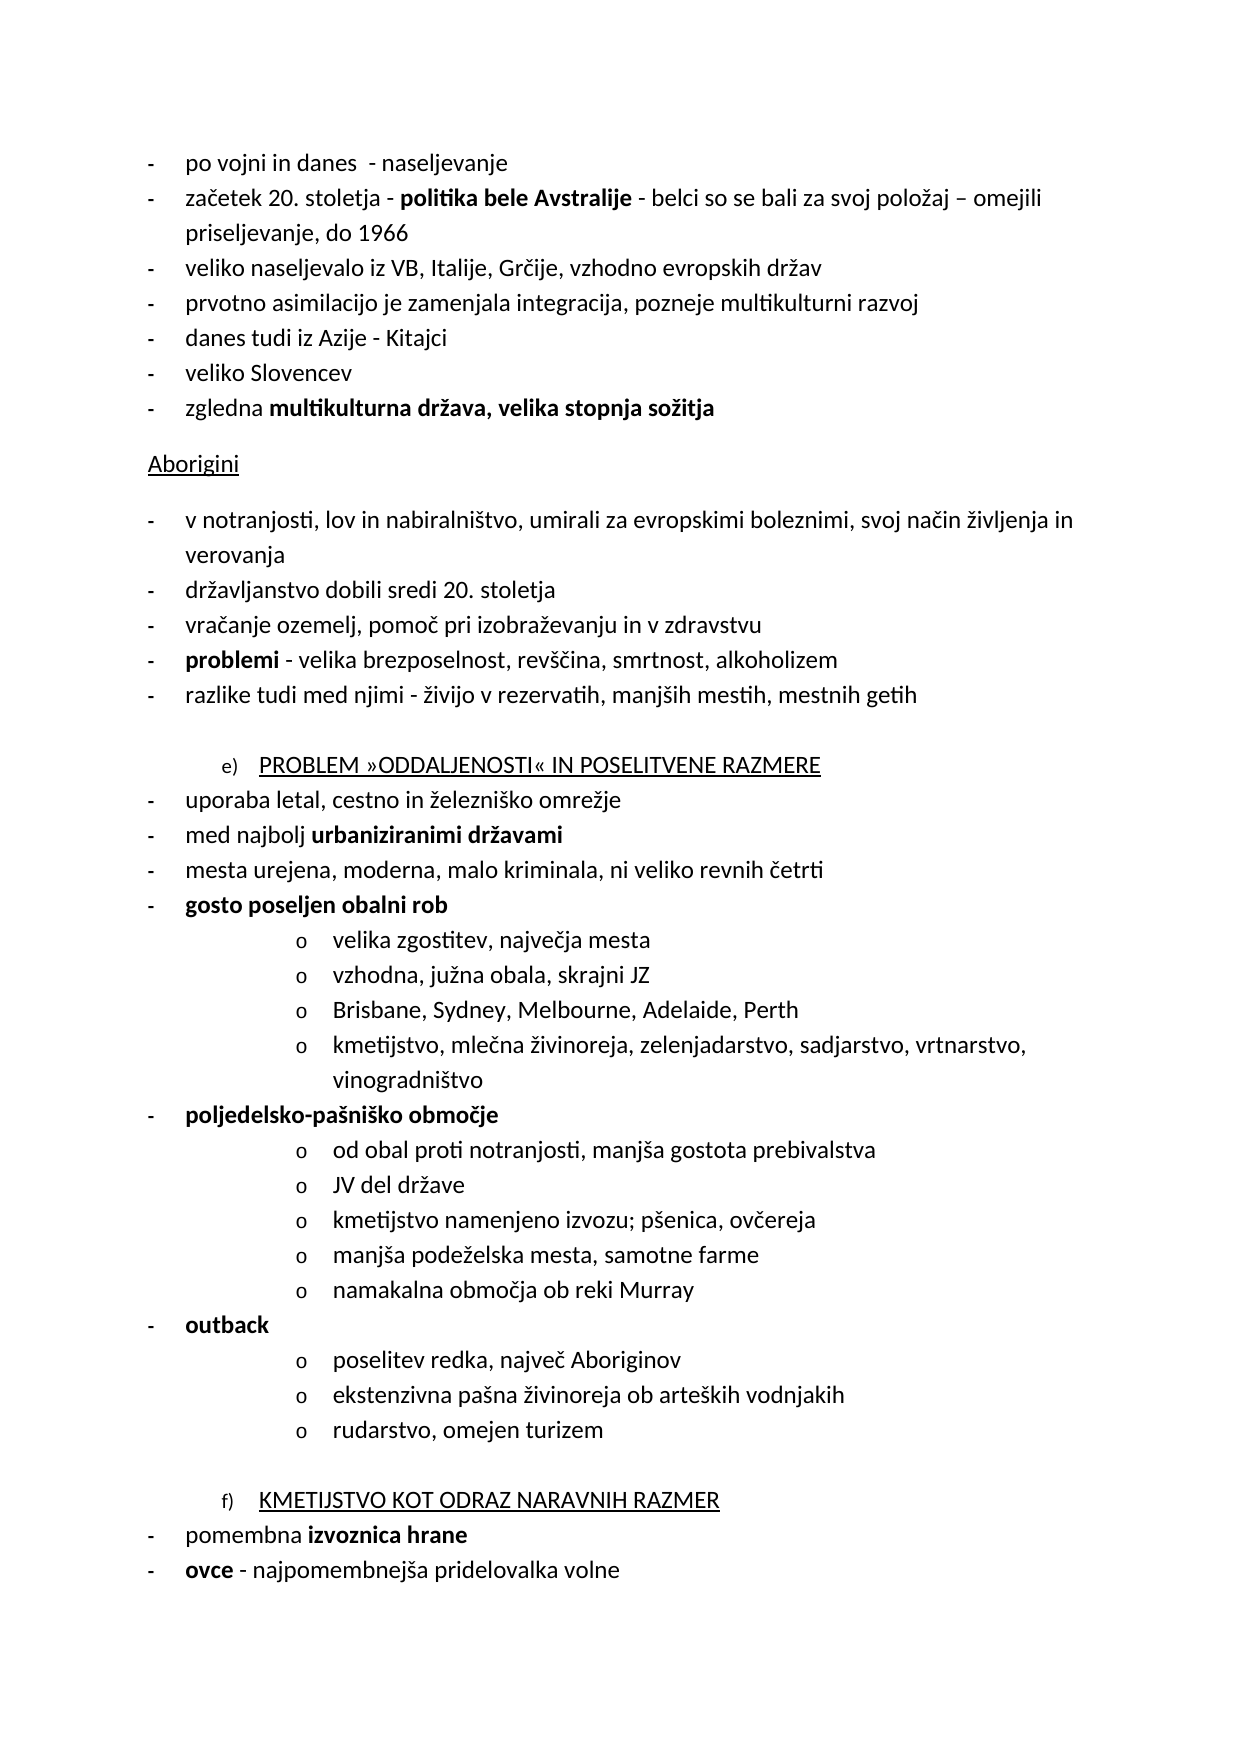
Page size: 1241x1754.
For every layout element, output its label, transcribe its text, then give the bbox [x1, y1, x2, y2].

list veliko naseljevalo iz VB, Italije, Grčije, vzhodno evropskih držav [148, 253, 1093, 283]
list po vojni in danes - naseljevanje [148, 148, 1093, 178]
list v notranjosti, lov in nabiralništvo, umirali za evropskimi boleznimi, svoj način življenja in verovanja [148, 504, 1093, 570]
list gosto poseljen obalni rob [148, 889, 1093, 920]
text Aborigini [148, 448, 1093, 479]
list danes tudi iz Azije - Kitajci [148, 323, 1093, 353]
list od obal proti notranjosti, manjša gostota prebivalstva [295, 1134, 1093, 1165]
list KMETIJSTVO KOT ODRAZ NARAVNIH RAZMER [221, 1484, 1093, 1515]
list razlike tudi med njimi - živijo v rezervatih, manjših mestih, mestnih getih [148, 679, 1093, 710]
list kmetijstvo, mlečna živinoreja, zelenjadarstvo, sadjarstvo, vrtnarstvo, vinogradništvo [295, 1029, 1093, 1095]
list ovce - najpomembnejša pridelovalka volne [148, 1554, 1093, 1585]
list kmetijstvo namenjeno izvozu; pšenica, ovčereja [295, 1204, 1093, 1235]
list manjša podeželska mesta, samotne farme [295, 1239, 1093, 1270]
list outback [148, 1309, 1093, 1340]
list PROBLEM »ODDALJENOSTI« IN POSELITVENE RAZMERE [221, 749, 1093, 780]
list rudarstvo, omejen turizem [295, 1414, 1093, 1445]
list Brisbane, Sydney, Melbourne, Adelaide, Perth [295, 994, 1093, 1025]
list JV del države [295, 1169, 1093, 1200]
list zgledna multikulturna država, velika stopnja sožitja [148, 393, 1093, 423]
list prvotno asimilacijo je zamenjala integracija, pozneje multikulturni razvoj [148, 288, 1093, 318]
list pomembna izvoznica hrane [148, 1519, 1093, 1550]
list vzhodna, južna obala, skrajni JZ [295, 959, 1093, 990]
list veliko Slovencev [148, 358, 1093, 388]
list poselitev redka, največ Aboriginov [295, 1344, 1093, 1375]
list ekstenzivna pašna živinoreja ob arteških vodnjakih [295, 1379, 1093, 1410]
list velika zgostitev, največja mesta [295, 924, 1093, 955]
list državljanstvo dobili sredi 20. stoletja [148, 574, 1093, 605]
list vračanje ozemelj, pomoč pri izobraževanju in v zdravstvu [148, 609, 1093, 640]
list mesta urejena, moderna, malo kriminala, ni veliko revnih četrti [148, 854, 1093, 885]
list problemi - velika brezposelnost, revščina, smrtnost, alkoholizem [148, 644, 1093, 675]
list poljedelsko-pašniško območje [148, 1099, 1093, 1130]
list namakalna območja ob reki Murray [295, 1274, 1093, 1305]
list med najbolj urbaniziranimi državami [148, 819, 1093, 850]
list uporaba letal, cestno in železniško omrežje [148, 784, 1093, 815]
list začetek 20. stoletja - politika bele Avstralije - belci so se bali za svoj položaj – omejili priseljevanje, do 1966 [148, 183, 1093, 248]
